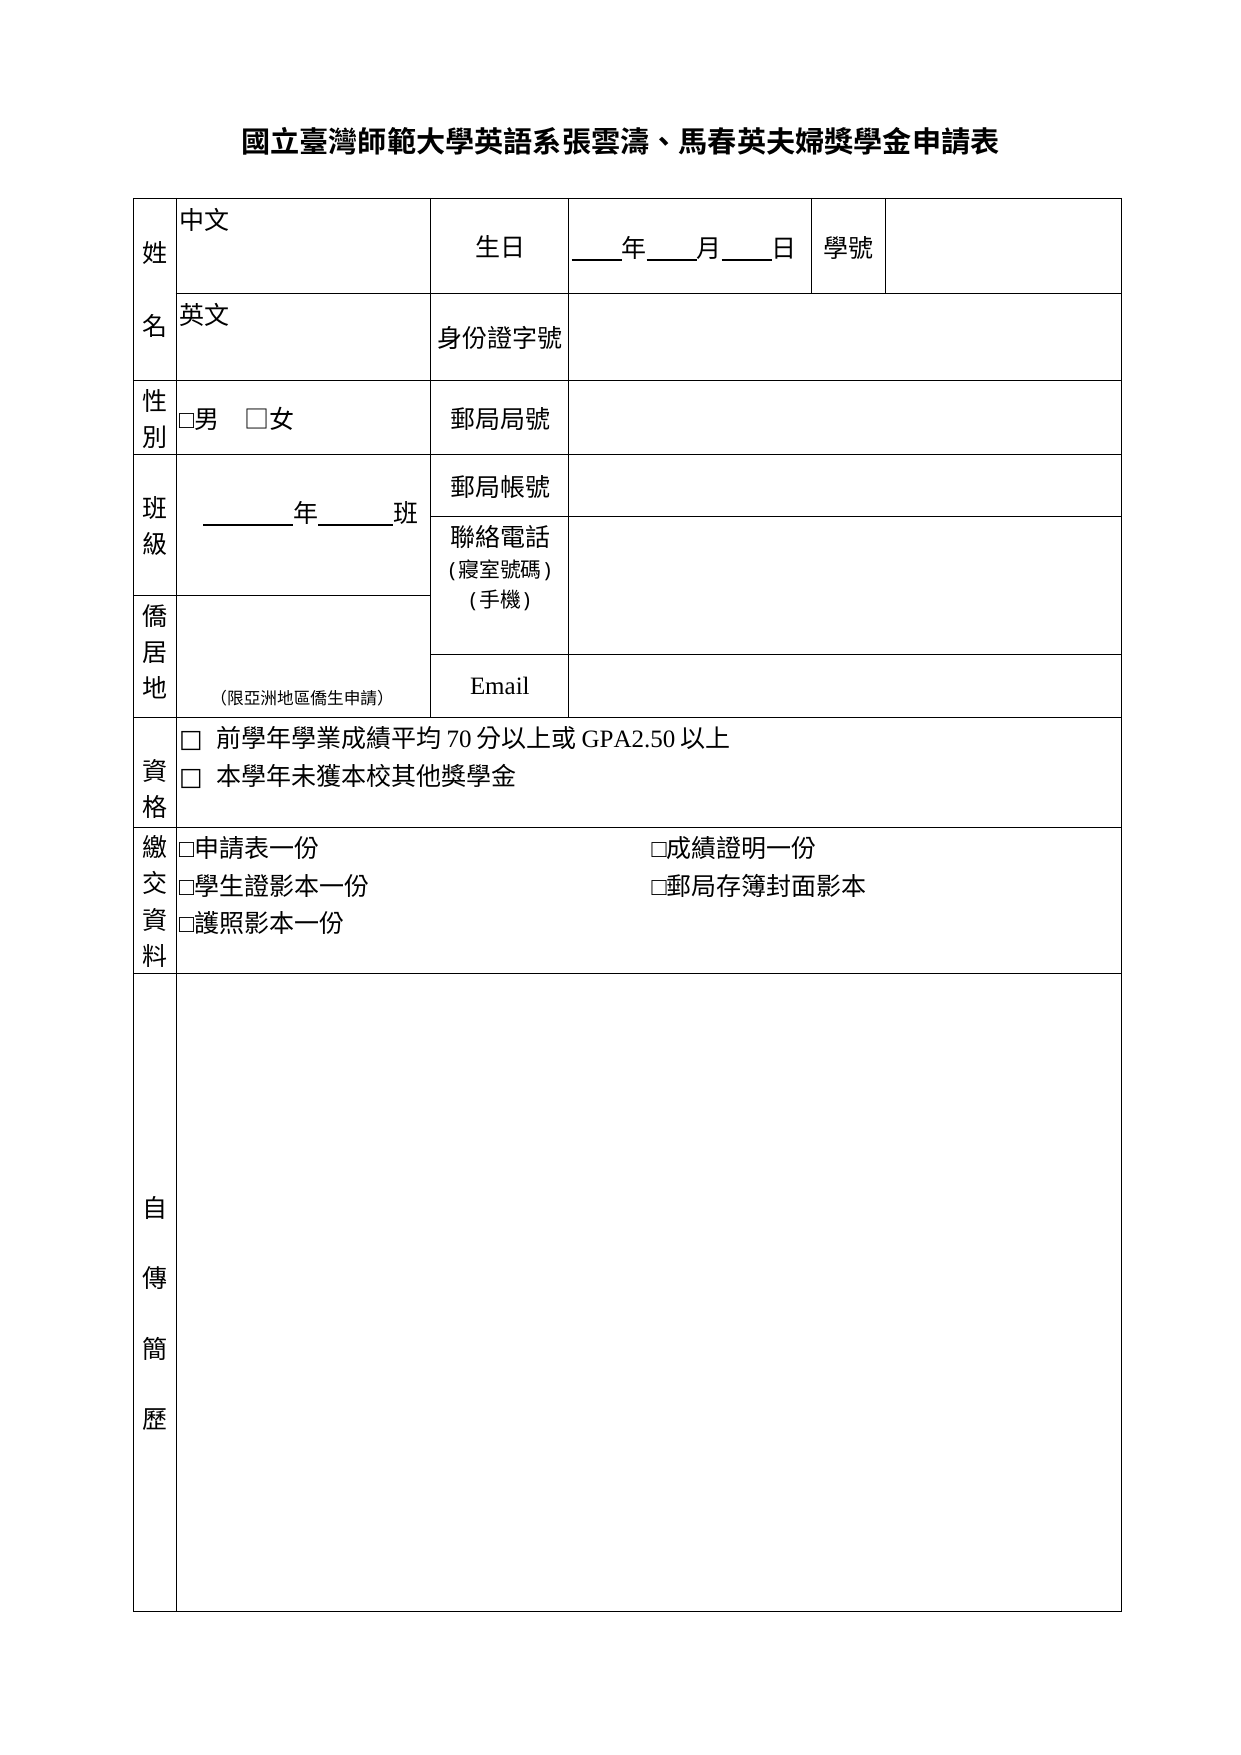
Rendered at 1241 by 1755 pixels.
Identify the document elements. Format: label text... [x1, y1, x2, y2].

table_header 年 月 日 [569, 199, 811, 293]
table_cell 英文 [177, 294, 430, 380]
table_cell （限亞洲地區僑生申請） [177, 596, 430, 717]
table_cell 自 傳 簡 歷 [134, 974, 176, 1611]
table_cell 班 級 [134, 455, 176, 595]
table_cell [569, 381, 1121, 454]
table_cell 郵局局號 [431, 381, 568, 454]
table_header 學號 [812, 199, 885, 293]
table_cell 資 格 [134, 718, 176, 827]
table_cell 年 班 [177, 455, 430, 595]
table_cell 聯絡電話 (寢室號碼) (手機) [431, 517, 568, 654]
table_header [886, 199, 1121, 293]
table_cell [569, 294, 1121, 380]
table_header 姓 名 [134, 199, 176, 380]
table_cell 繳 交 資 料 [134, 828, 176, 973]
table_cell 身份證字號 [431, 294, 568, 380]
table_header 中文 [177, 199, 430, 293]
table_cell 郵局帳號 [431, 455, 568, 516]
table_cell [569, 517, 1121, 654]
table_cell □男 □女 [177, 381, 430, 454]
table_cell □成績證明一份 □郵局存簿封面影本 [649, 828, 1121, 973]
table_cell Email [431, 655, 568, 717]
table_header 生日 [431, 199, 568, 293]
table_cell [569, 655, 1121, 717]
table_cell 前學年學業成績平均70分以上或GPA2.50以上 本學年未獲本校其他獎學金 [177, 718, 1121, 827]
table_cell □申請表一份 □學生證影本一份 □護照影本一份 [177, 828, 648, 973]
table_cell 僑 居 地 [134, 596, 176, 717]
table_cell [177, 974, 1121, 1611]
table_cell [569, 455, 1121, 516]
table_cell 性 別 [134, 381, 176, 454]
text 國立臺灣師範大學英語系張雲濤、馬春英夫婦獎學金申請表 [118, 118, 1122, 160]
